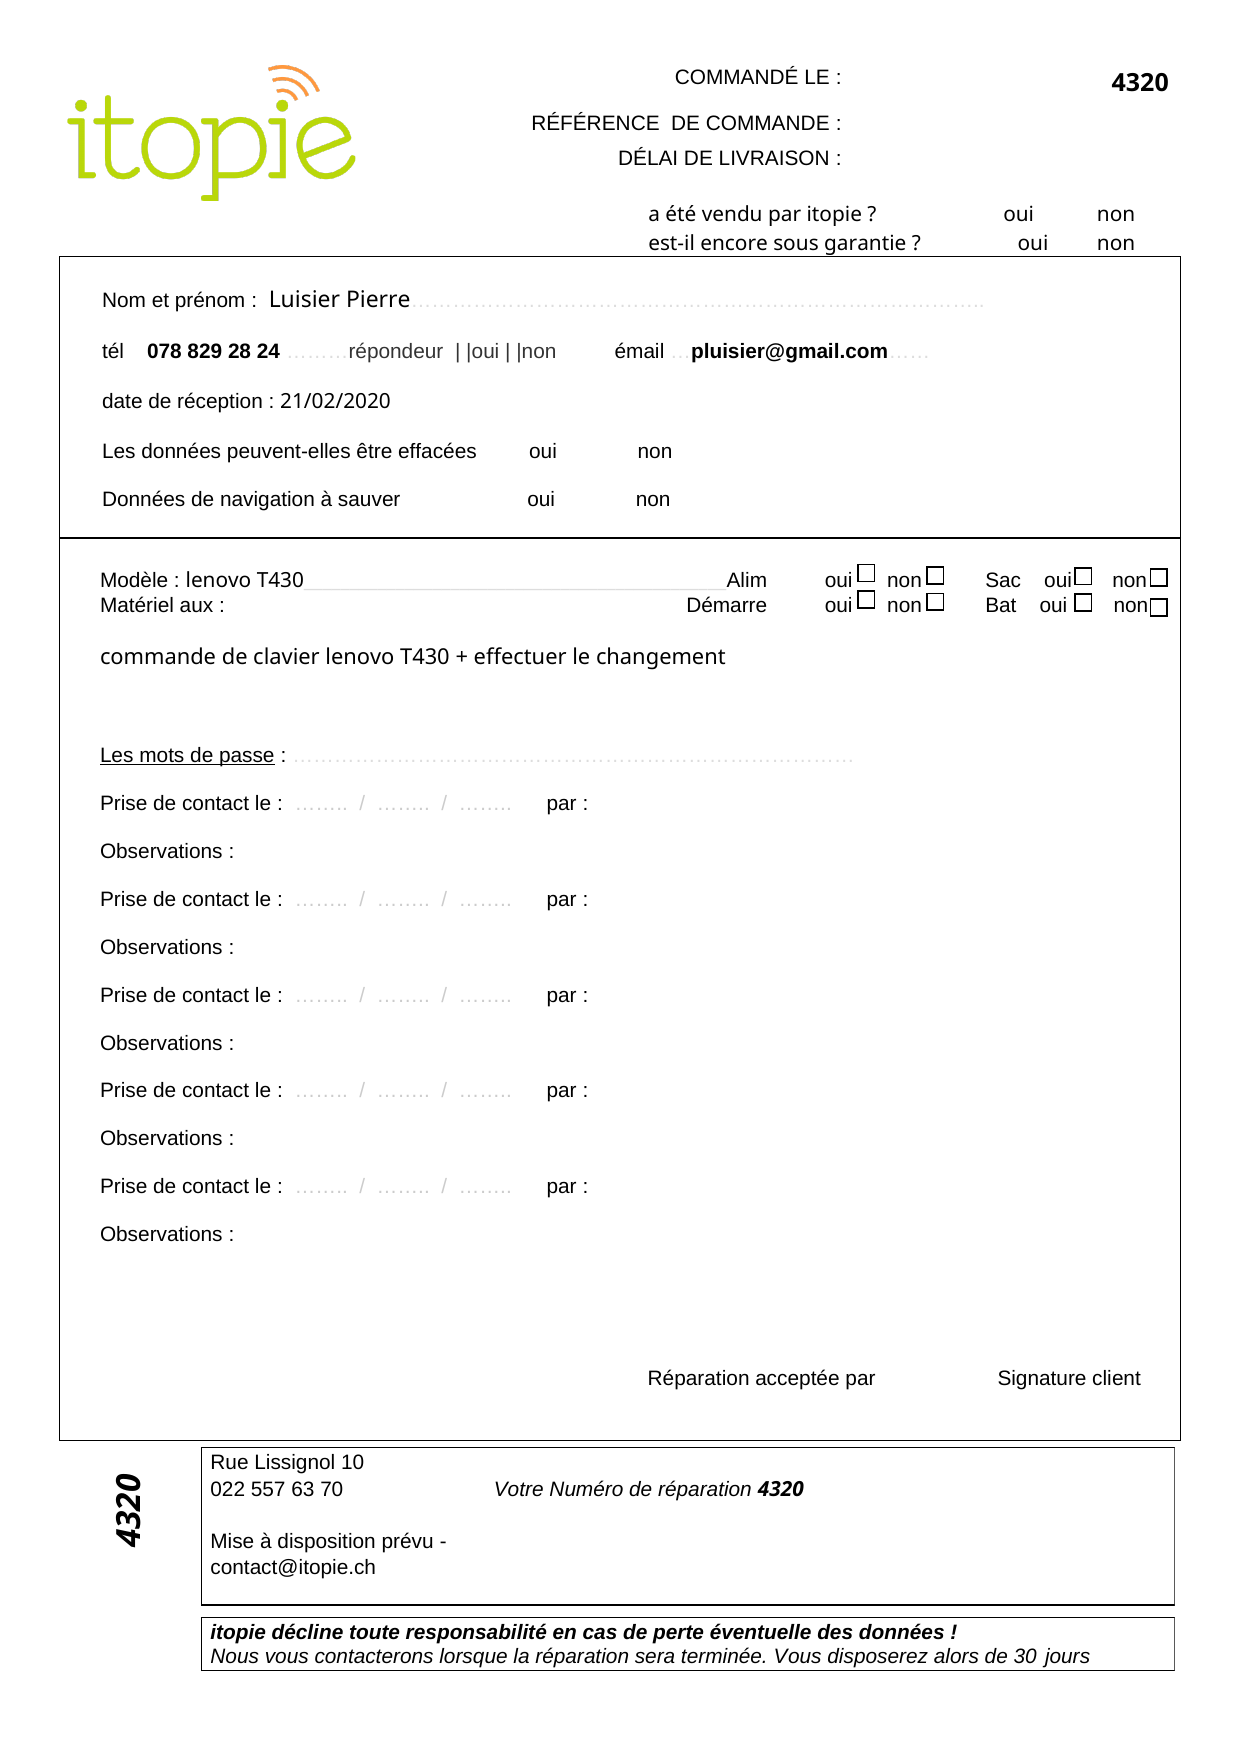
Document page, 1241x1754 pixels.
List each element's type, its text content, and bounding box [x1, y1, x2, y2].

text Matériel aux : Démarre oui non Bat oui non [60, 590, 1180, 617]
text Données de navigation à sauver oui non [60, 484, 1180, 511]
table_header COMMANDÉ LE : [490, 59, 847, 104]
text Prise de contact le : …….. / …….. / …….. par : [60, 788, 1180, 815]
text Modèle : lenovo T430 Alim oui non Sac oui non [948, 562, 1180, 590]
table_cell itopie décline toute responsabilité en cas de perte éventuelle des données ! Nous vous contacterons lorsque la réparation sera terminée. Vous disposerez alors de 30 jours [195, 1611, 1180, 1677]
text Prise de contact le : …….. / …….. / …….. par : [60, 1075, 1180, 1102]
text Prise de contact le : …….. / …….. / …….. par : [60, 979, 1180, 1006]
text Réparation acceptée par Signature client [60, 1363, 1180, 1390]
text commande de clavier lenovo T430 + effectuer le changement [60, 638, 1180, 671]
text Modèle : lenovo T430 Alim oui non Sac oui non [60, 562, 856, 590]
text Modèle : lenovo T430 Alim oui non Sac oui non [879, 562, 925, 590]
text Prise de contact le : …….. / …….. / …….. par : [60, 1171, 1180, 1198]
table_header 4320 [847, 59, 1180, 104]
table_cell [847, 140, 1180, 175]
text a été vendu par itopie ? oui non [59, 199, 1181, 228]
text date de réception : 21/02/2020 [60, 383, 1180, 415]
text Observations : [60, 1219, 1180, 1246]
text Prise de contact le : …….. / …….. / …….. par : [60, 883, 1180, 911]
text Observations : [60, 1027, 1180, 1054]
table_header 4320 [59, 1441, 195, 1677]
text Observations : [60, 931, 1180, 958]
text Les données peuvent-elles être effacées oui non [60, 436, 1180, 463]
text Observations : [60, 836, 1180, 863]
text est-il encore sous garantie ? oui non [59, 228, 1181, 256]
picture [67, 65, 356, 201]
table_cell RÉFÉRENCE DE COMMANDE : [490, 105, 847, 140]
text Nom et prénom : Luisier Pierre……………………………………………………………………….. [60, 280, 1180, 314]
text Les mots de passe : ……………………………………………………………………… [60, 740, 1180, 767]
table_header Rue Lissignol 10 022 557 63 70 Votre Numéro de réparation 4320 Mise à disposition prévu - contact@itopie.ch [195, 1441, 1180, 1611]
text tél 078 829 28 24 ………répondeur | |oui | |non émail …pluisier@gmail.com…… [60, 335, 1180, 362]
text Observations : [60, 1123, 1180, 1150]
table_cell DÉLAI DE LIVRAISON : [490, 140, 847, 175]
table_cell [847, 105, 1180, 140]
